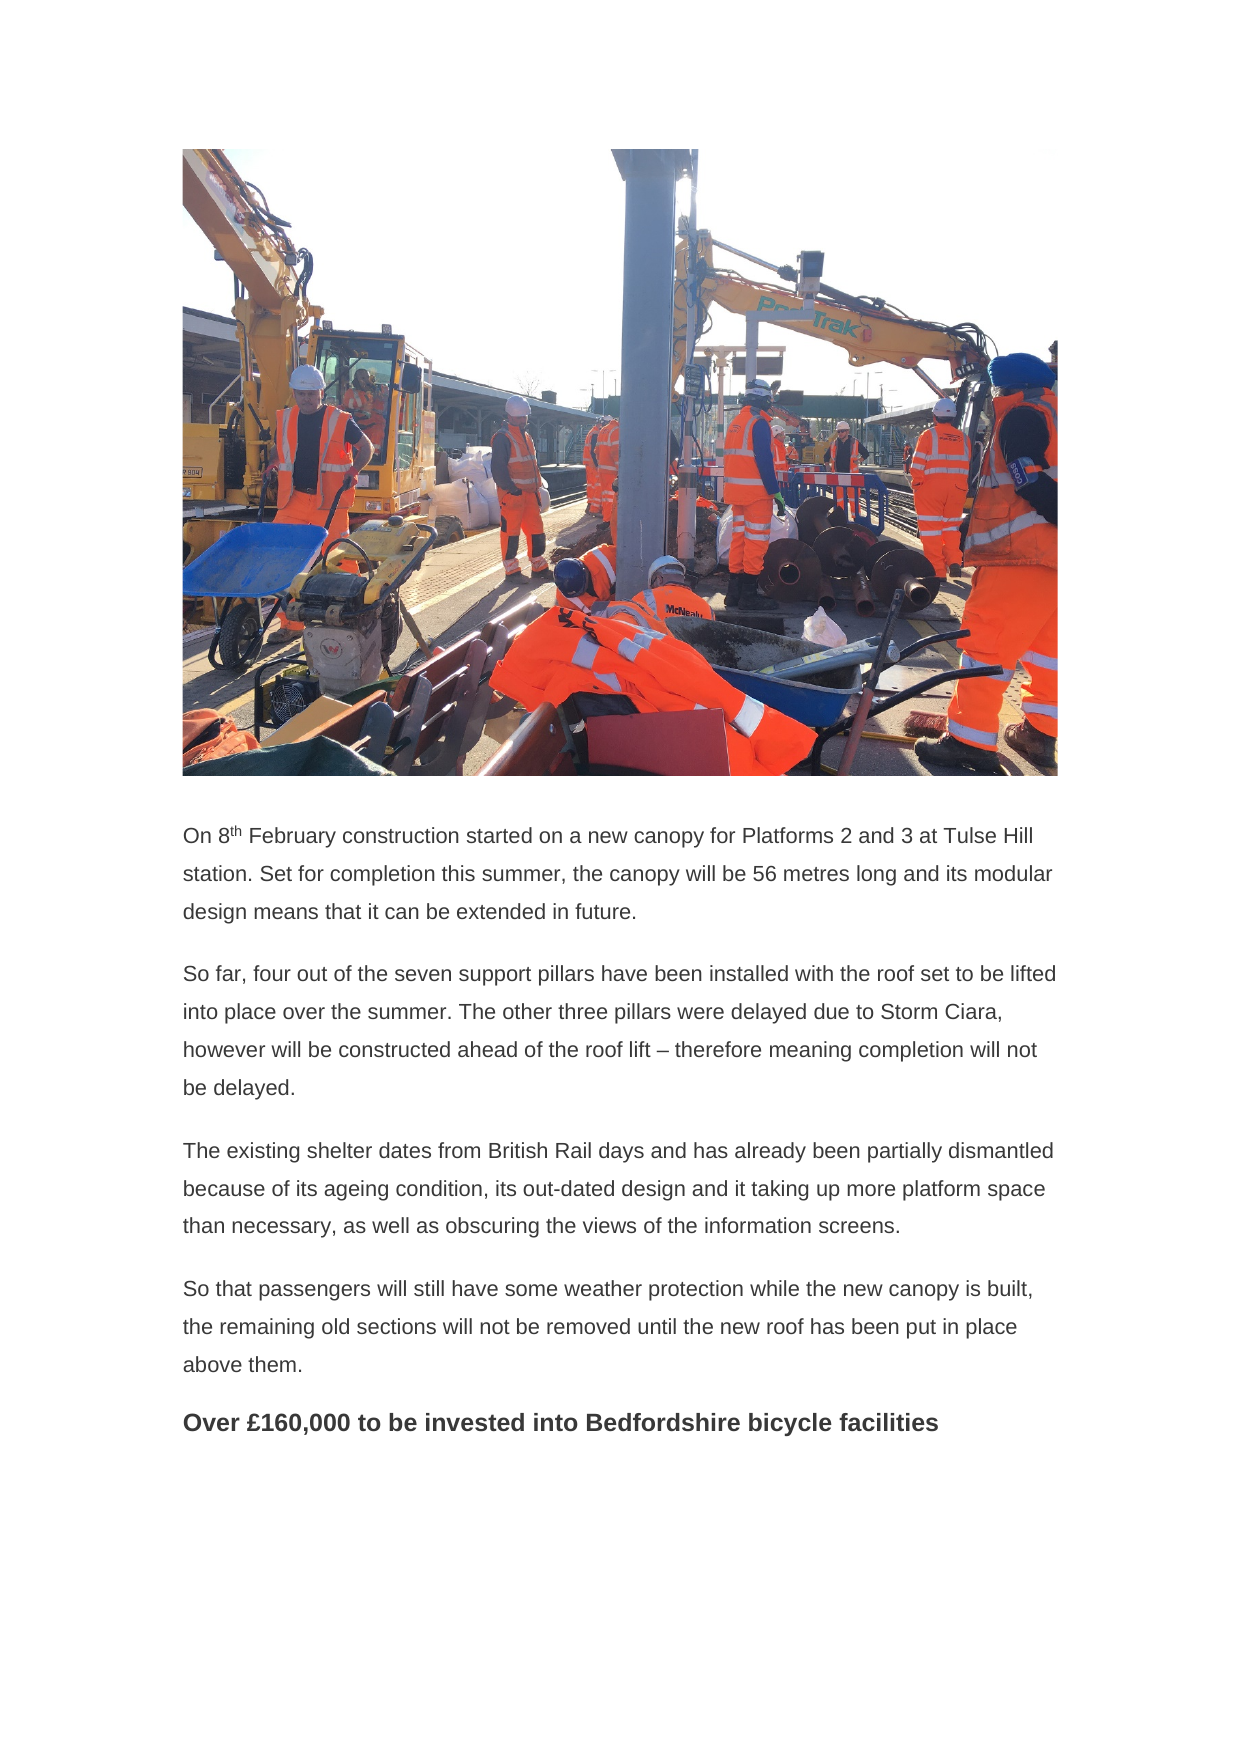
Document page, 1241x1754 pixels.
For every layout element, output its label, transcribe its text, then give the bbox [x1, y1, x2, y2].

table_header Over £160,000 to be invested into Bedfordshire bicycle facilities [151, 1393, 1089, 1466]
table_header On 8th February construction started on a new canopy for Platforms 2 and 3 at Tulse Hill station. Set for completion this summer, the canopy will be 56 metres long and its modular design means that it can be extended in future. So far, four out of the seven support pillars have been installed with the roof set to be lifted into place over the summer. The other three pillars were delayed due to Storm Ciara, however will be constructed ahead of the roof lift – therefore meaning completion will not be delayed. The existing shelter dates from British Rail days and has already been partially dismantled because of its ageing condition, its out-dated design and it taking up more platform space than necessary, as well as obscuring the views of the information screens. So that passengers will still have some weather protection while the new canopy is built, the remaining old sections will not be removed until the new roof has been put in place above them. 1.0.0.20 1.0.0.20 1.0.0.20 [151, 807, 1089, 1392]
table_header [151, 118, 1089, 807]
